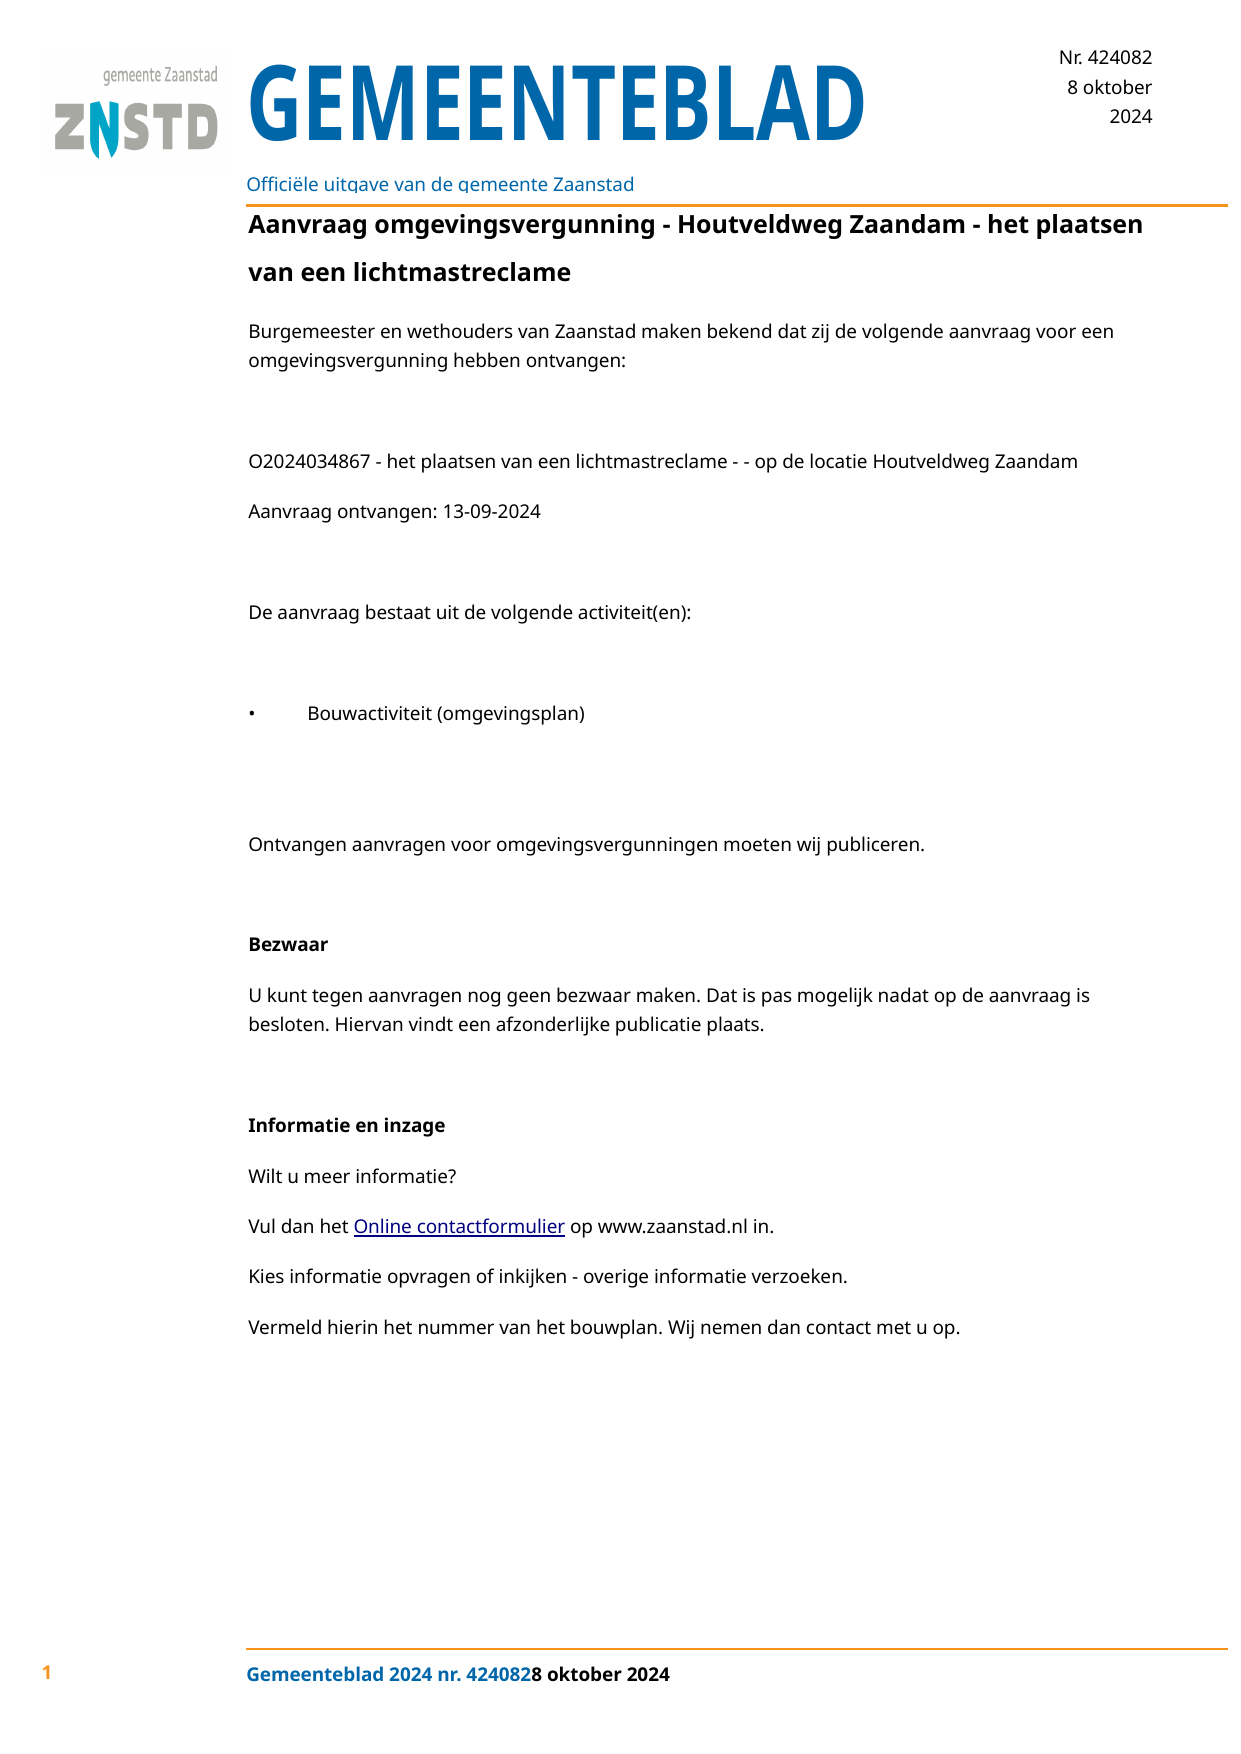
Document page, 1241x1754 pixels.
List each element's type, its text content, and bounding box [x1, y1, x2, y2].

picture [41, 47, 231, 172]
text De aanvraag bestaat uit de volgende activiteit(en): [248, 599, 1152, 625]
text Wilt u meer informatie? [248, 1163, 1152, 1189]
text Kies informatie opvragen of inkijken - overige informatie verzoeken. [248, 1264, 1152, 1289]
text Aanvraag ontvangen: 13-09-2024 [248, 499, 1152, 524]
text U kunt tegen aanvragen nog geen bezwaar maken. Dat is pas mogelijk nadat op de aanvraag is besloten. Hiervan vindt een afzonderlijke publicatie plaats. [248, 982, 1152, 1037]
text Bezwaar [248, 932, 1152, 957]
text Vermeld hierin het nummer van het bouwplan. Wij nemen dan contact met u op. [248, 1314, 1152, 1340]
text Informatie en inzage [248, 1112, 1152, 1138]
text Aanvraag omgevingsvergunning - Houtveldweg Zaandam - het plaatsen van een lichtmastreclame [248, 207, 1152, 288]
text Ontvangen aanvragen voor omgevingsvergunningen moeten wij publiceren. [248, 831, 1152, 857]
list Bouwactiviteit (omgevingsplan) [248, 700, 1152, 726]
text O2024034867 - het plaatsen van een lichtmastreclame - - op de locatie Houtveldweg Zaandam [248, 448, 1152, 474]
text Vul dan het Online contactformulier op www.zaanstad.nl in. [248, 1213, 1152, 1239]
text Burgemeester en wethouders van Zaanstad maken bekend dat zij de volgende aanvraag voor een omgevingsvergunning hebben ontvangen: [248, 318, 1152, 373]
